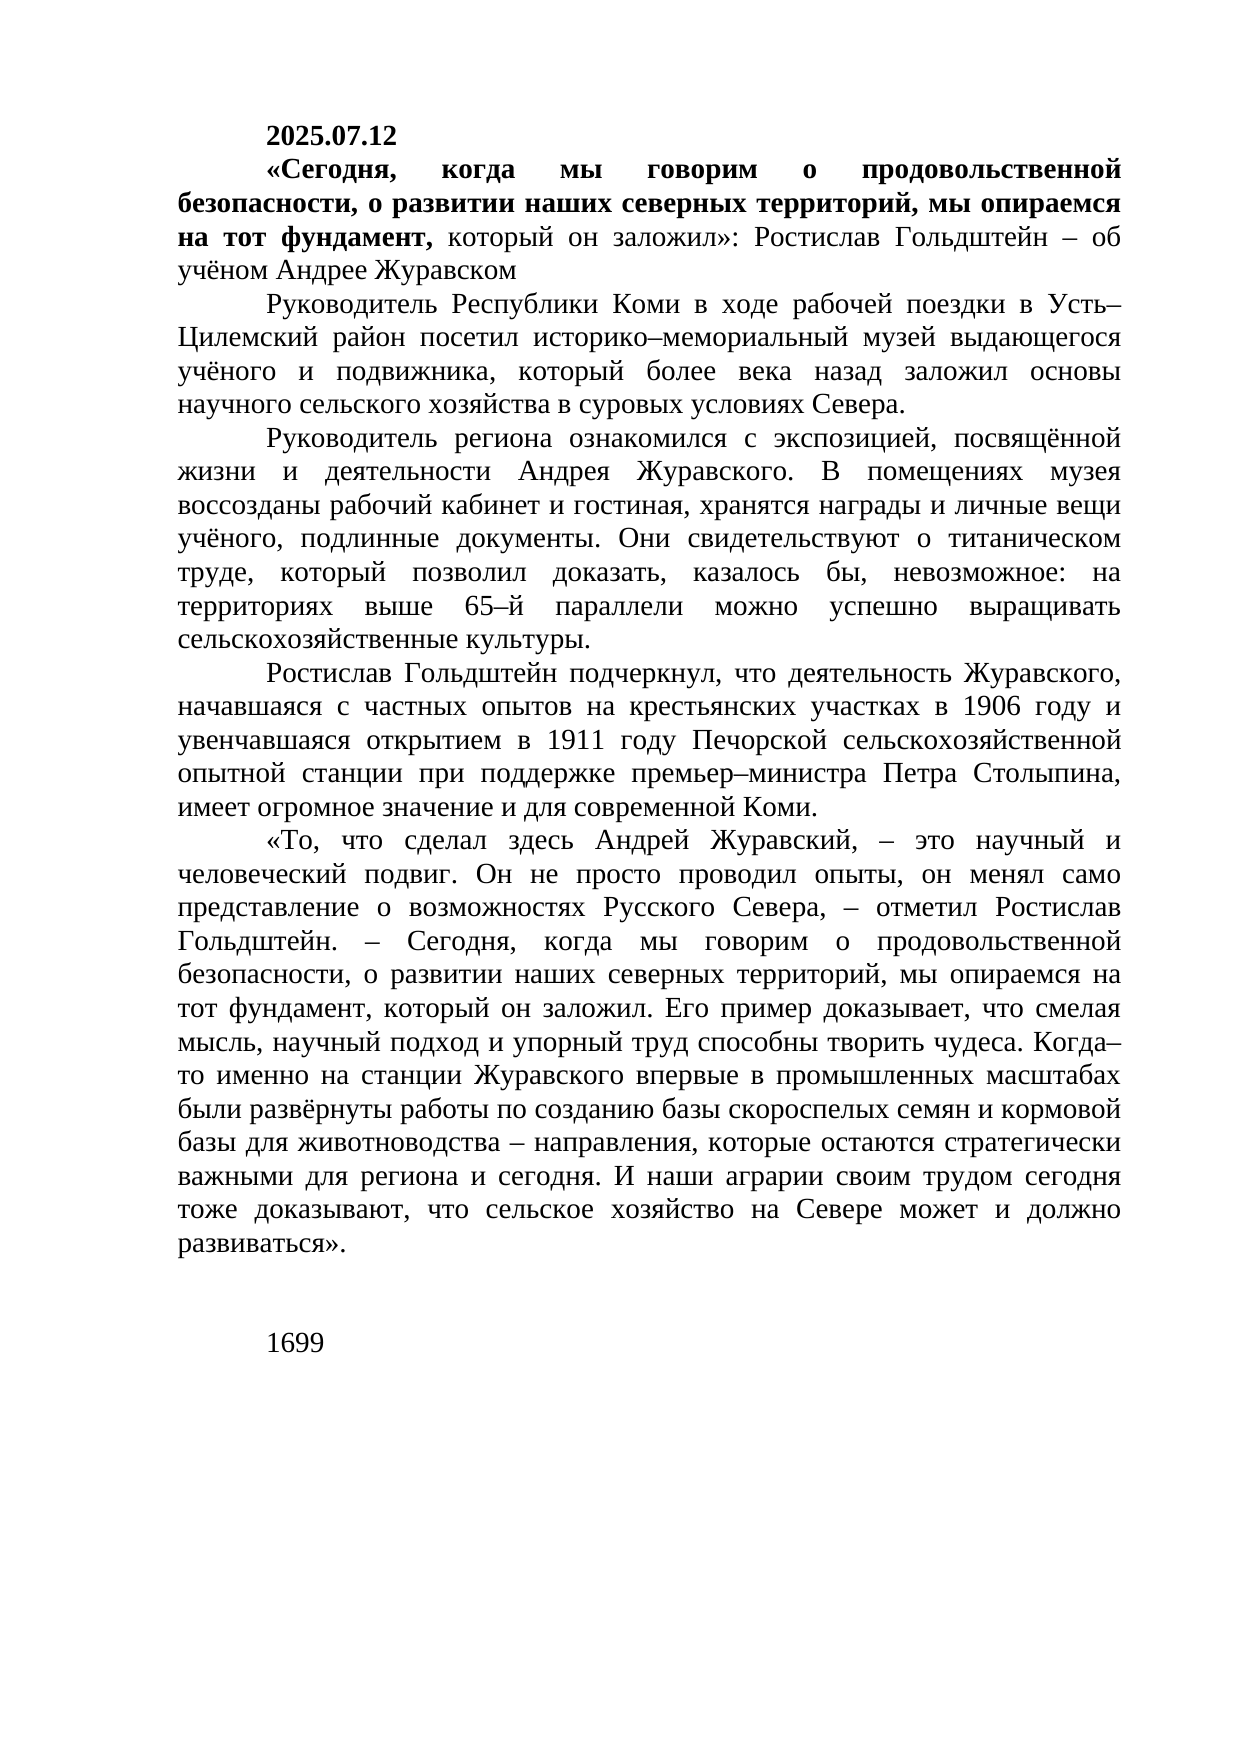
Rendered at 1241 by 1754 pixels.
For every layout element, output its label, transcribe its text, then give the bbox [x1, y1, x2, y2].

text 1699 [177, 1326, 1122, 1359]
text Ростислав Гольдштейн подчеркнул, что деятельность Журавского, начавшаяся с частных опытов на крестьянских участках в 1906 году и увенчавшаяся открытием в 1911 году Печорской сельскохозяйственной опытной станции при поддержке премьер–министра Петра Столыпина, имеет огромное значение и для современной Коми. [177, 655, 1122, 822]
text «То, что сделал здесь Андрей Журавский, – это научный и человеческий подвиг. Он не просто проводил опыты, он менял само представление о возможностях Русского Севера, – отметил Ростислав Гольдштейн. – Сегодня, когда мы говорим о продовольственной безопасности, о развитии наших северных территорий, мы опираемся на тот фундамент, который он заложил. Его пример доказывает, что смелая мысль, научный подход и упорный труд способны творить чудеса. Когда–то именно на станции Журавского впервые в промышленных масштабах были развёрнуты работы по созданию базы скороспелых семян и кормовой базы для животноводства – направления, которые остаются стратегически важными для региона и сегодня. И наши аграрии своим трудом сегодня тоже доказывают, что сельское хозяйство на Севере может и должно развиваться». [177, 822, 1122, 1258]
text 2025.07.12 [177, 118, 1122, 152]
text Руководитель Республики Коми в ходе рабочей поездки в Усть–Цилемский район посетил историко–мемориальный музей выдающегося учёного и подвижника, который более века назад заложил основы научного сельского хозяйства в суровых условиях Севера. [177, 286, 1122, 420]
text «Сегодня, когда мы говорим о продовольственной безопасности, о развитии наших северных территорий, мы опираемся на тот фундамент, который он заложил»: Ростислав Гольдштейн – об учёном Андрее Журавском [177, 152, 1122, 286]
text Руководитель региона ознакомился с экспозицией, посвящённой жизни и деятельности Андрея Журавского. В помещениях музея воссозданы рабочий кабинет и гостиная, хранятся награды и личные вещи учёного, подлинные документы. Они свидетельствуют о титаническом труде, который позволил доказать, казалось бы, невозможное: на территориях выше 65–й параллели можно успешно выращивать сельскохозяйственные культуры. [177, 420, 1122, 655]
